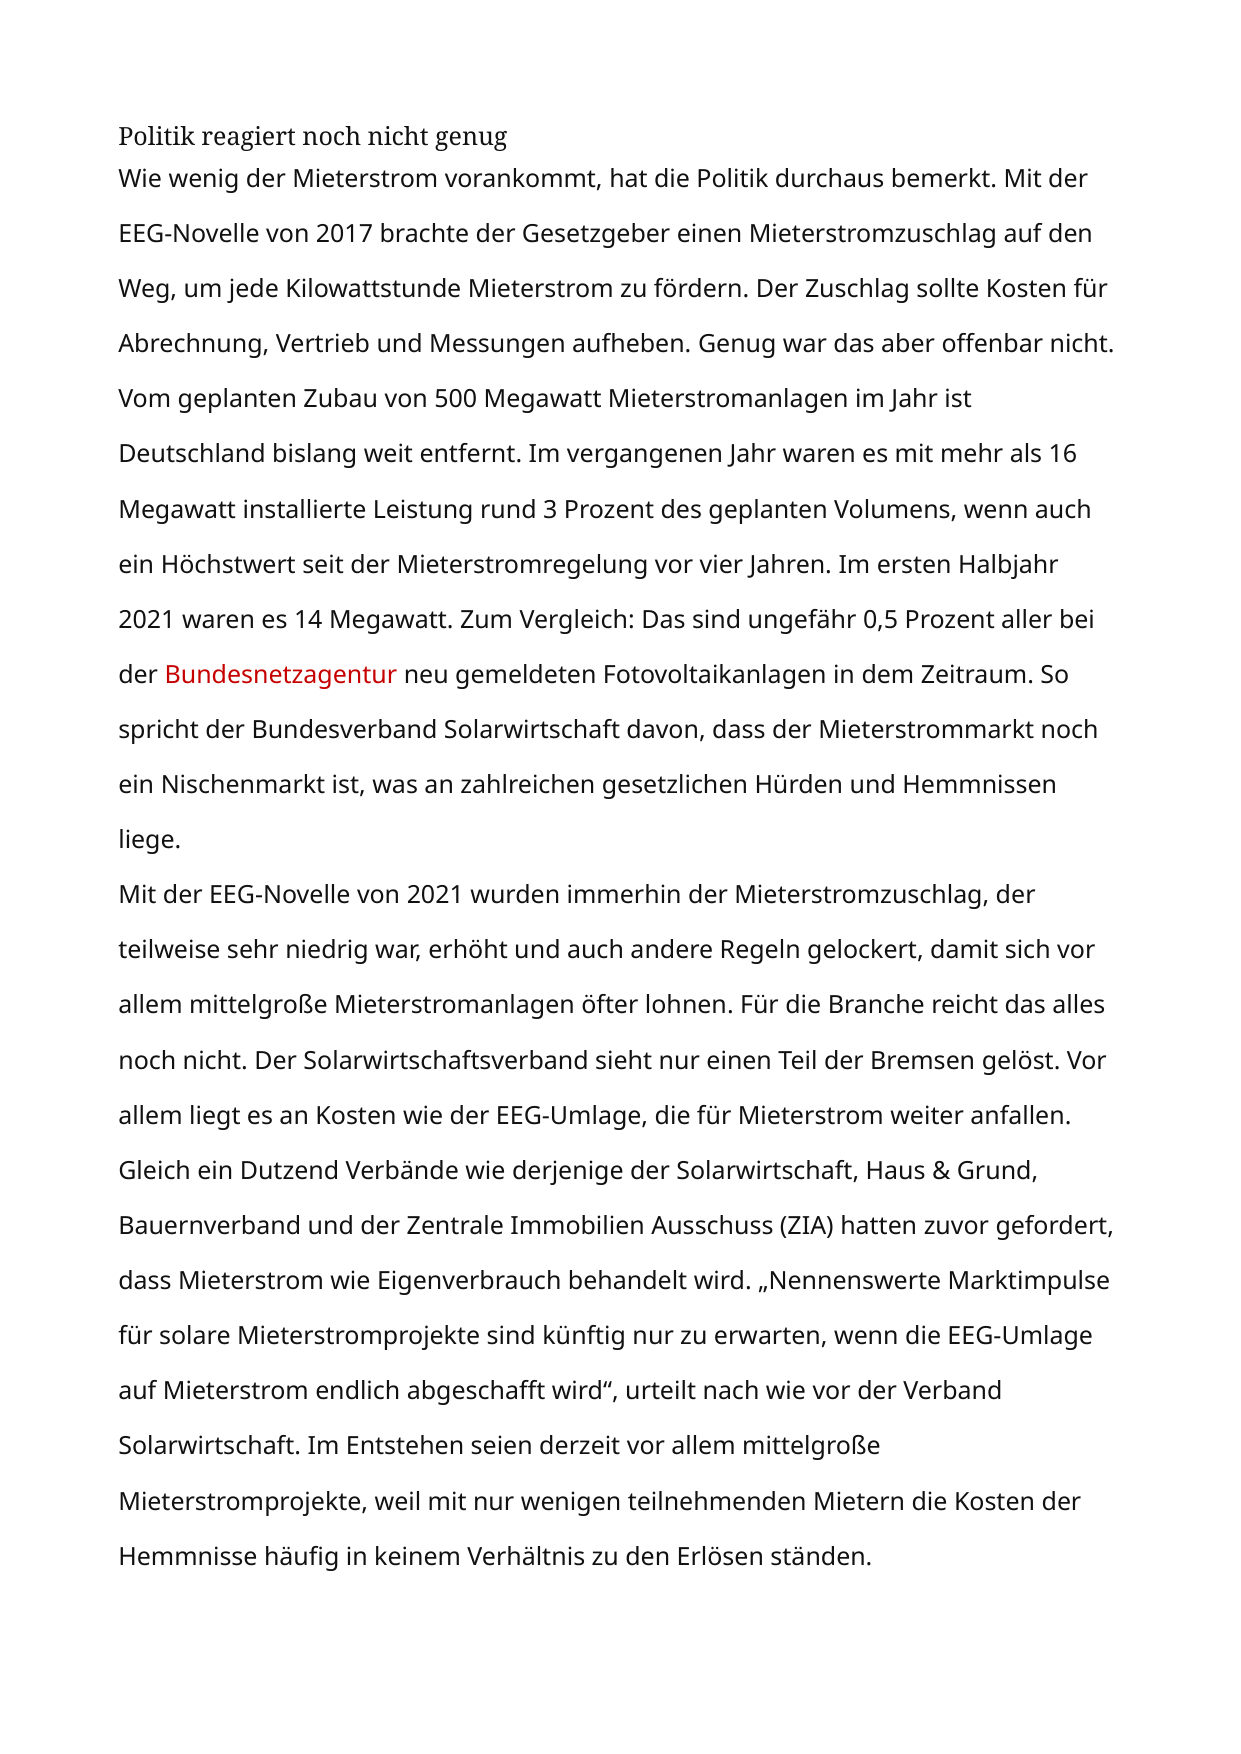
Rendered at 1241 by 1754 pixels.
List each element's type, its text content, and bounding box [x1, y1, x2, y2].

subtitle Politik reagiert noch nicht genug [118, 118, 1122, 152]
text Mit der EEG-Novelle von 2021 wurden immerhin der Mieterstromzuschlag, der teilweise sehr niedrig war, erhöht und auch andere Regeln gelockert, damit sich vor allem mittelgroße Mieterstromanlagen öfter lohnen. Für die Branche reicht das alles noch nicht. Der Solarwirtschaftsverband sieht nur einen Teil der Bremsen gelöst. Vor allem liegt es an Kosten wie der EEG-Umlage, die für Mieterstrom weiter anfallen. Gleich ein Dutzend Verbände wie derjenige der Solarwirtschaft, Haus & Grund, Bauernverband und der Zentrale Immobilien Ausschuss (ZIA) hatten zuvor gefordert, dass Mieterstrom wie Eigenverbrauch behandelt wird. „Nennenswerte Marktimpulse für solare Mieterstromprojekte sind künftig nur zu erwarten, wenn die EEG-Umlage auf Mieterstrom endlich abgeschafft wird“, urteilt nach wie vor der Verband Solarwirtschaft. Im Entstehen seien derzeit vor allem mittelgroße Mieterstromprojekte, weil mit nur wenigen teilnehmenden Mietern die Kosten der Hemmnisse häufig in keinem Verhältnis zu den Erlösen ständen. [118, 877, 1122, 1572]
text Wie wenig der Mieterstrom vorankommt, hat die Politik durchaus bemerkt. Mit der EEG-Novelle von 2017 brachte der Gesetzgeber einen Mieterstromzuschlag auf den Weg, um jede Kilowattstunde Mieterstrom zu fördern. Der Zuschlag sollte Kosten für Abrechnung, Vertrieb und Messungen aufheben. Genug war das aber offenbar nicht. Vom geplanten Zubau von 500 Megawatt Mieterstromanlagen im Jahr ist Deutschland bislang weit entfernt. Im vergangenen Jahr waren es mit mehr als 16 Megawatt installierte Leistung rund 3 Prozent des geplanten Volumens, wenn auch ein Höchstwert seit der Mieterstromregelung vor vier Jahren. Im ersten Halbjahr 2021 waren es 14 Megawatt. Zum Vergleich: Das sind ungefähr 0,5 Prozent aller bei der Bundesnetzagentur neu gemeldeten Fotovoltaikanlagen in dem Zeitraum. So spricht der Bundesverband Solarwirtschaft davon, dass der Mieterstrommarkt noch ein Nischenmarkt ist, was an zahlreichen gesetzlichen Hürden und Hemmnissen liege. [118, 161, 1122, 856]
